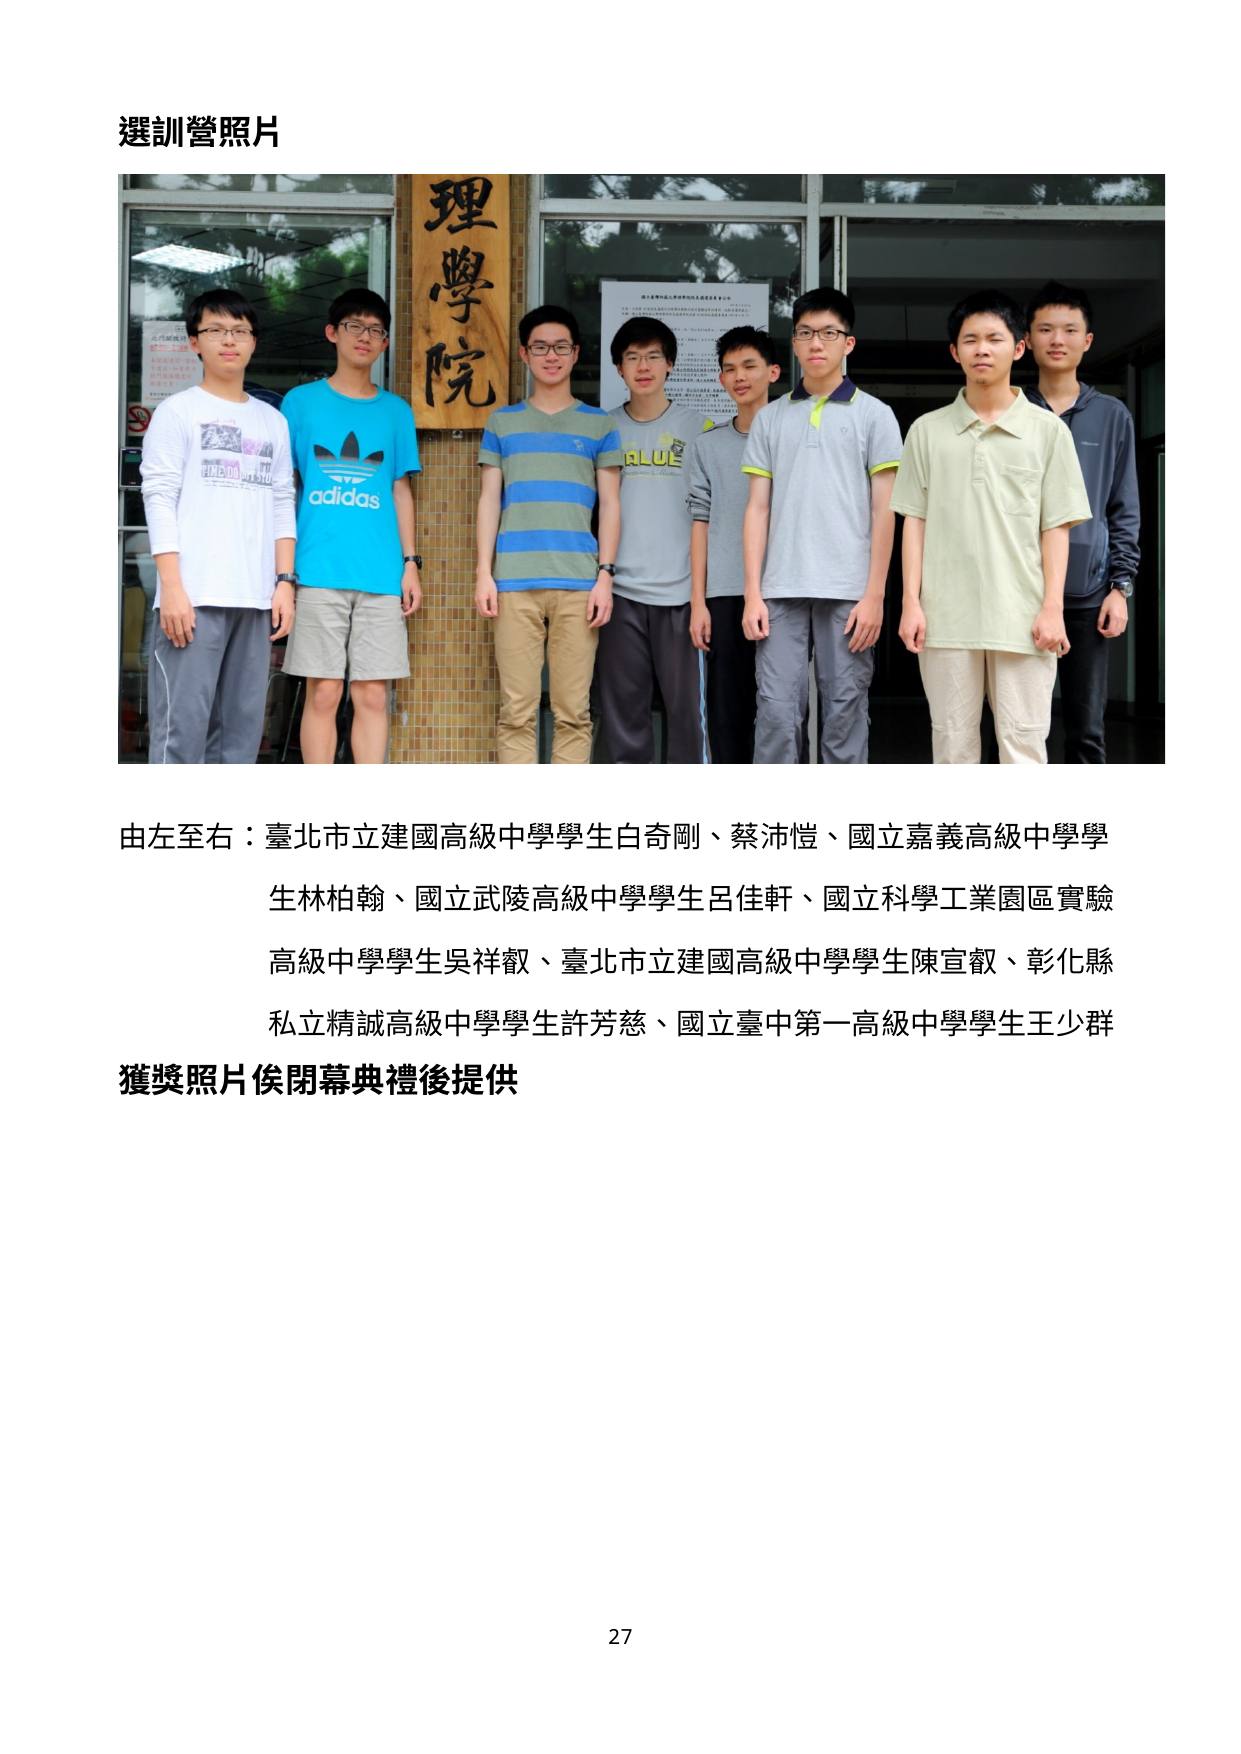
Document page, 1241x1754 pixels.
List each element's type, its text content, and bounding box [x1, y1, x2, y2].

text 獲獎照片俟閉幕典禮後提供 [118, 1053, 1122, 1102]
text 由左至右：臺北市立建國高級中學學生白奇剛、蔡沛愷、國立嘉義高級中學學生林柏翰、國立武陵高級中學學生呂佳軒、國立科學工業園區實驗高級中學學生吳祥叡、臺北市立建國高級中學學生陳宣叡、彰化縣私立精誠高級中學學生許芳慈、國立臺中第一高級中學學生王少群 [118, 793, 1122, 1043]
text 選訓營照片 [118, 105, 1122, 174]
